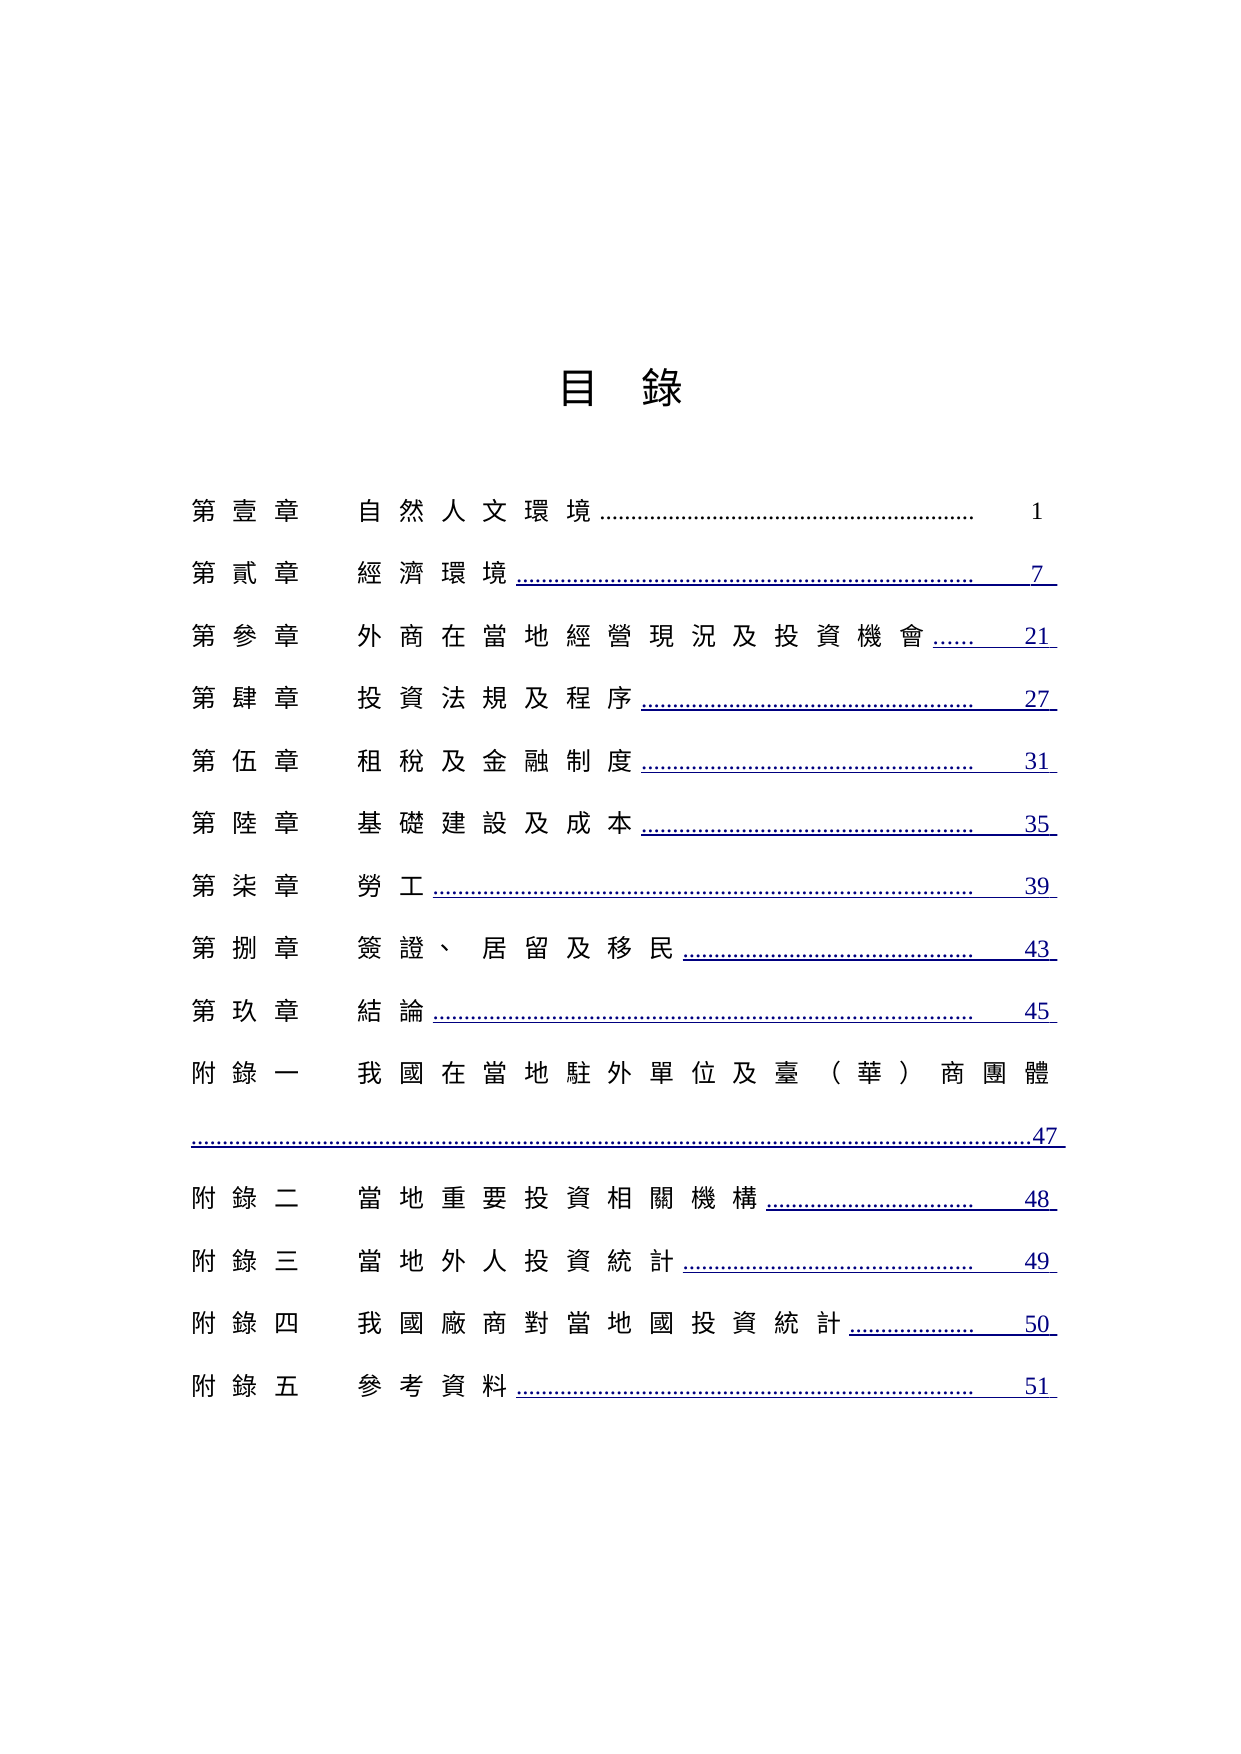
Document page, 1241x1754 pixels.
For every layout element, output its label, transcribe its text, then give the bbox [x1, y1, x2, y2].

text 第柒章 勞工 39 [183, 844, 1058, 906]
text 附錄五 參考資料 51 [183, 1344, 1058, 1406]
text 第壹章 自然人文環境 1 [183, 469, 1058, 531]
text 附錄三 當地外人投資統計 49 [183, 1219, 1058, 1281]
text 第貳章 經濟環境 7 [183, 531, 1058, 594]
text 第捌章 簽證、居留及移民 43 [183, 906, 1058, 969]
text 第肆章 投資法規及程序 27 [183, 656, 1058, 719]
text 第參章 外商在當地經營現況及投資機會 21 [183, 594, 1058, 656]
text 附錄一 我國在當地駐外單位及臺（華）商團體 47 [183, 1031, 1058, 1156]
text 第伍章 租稅及金融制度 31 [183, 719, 1058, 781]
text 目 錄 [183, 344, 1058, 406]
text 第陸章 基礎建設及成本 35 [183, 781, 1058, 844]
text 第玖章 結論 45 [183, 969, 1058, 1031]
text 附錄四 我國廠商對當地國投資統計 50 [183, 1281, 1058, 1344]
text 附錄二 當地重要投資相關機構 48 [183, 1156, 1058, 1219]
